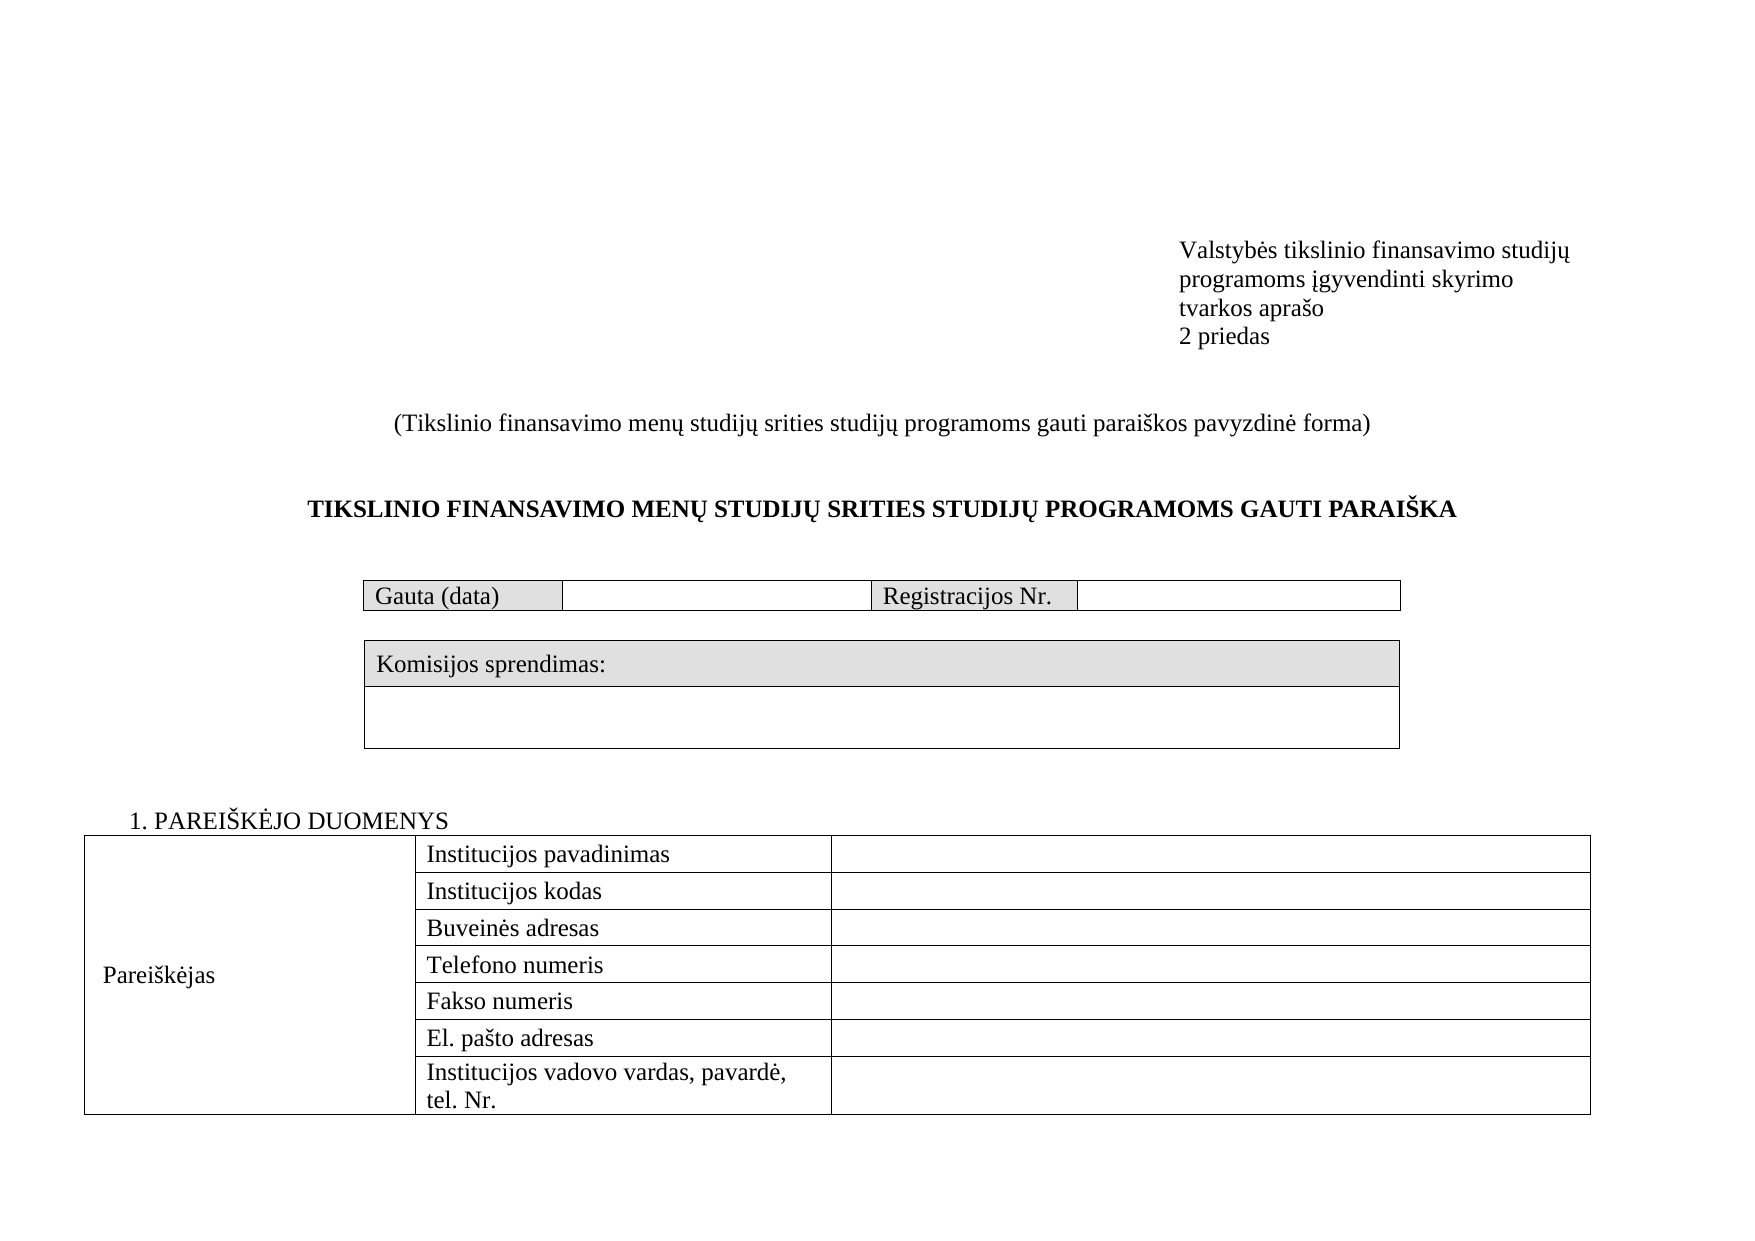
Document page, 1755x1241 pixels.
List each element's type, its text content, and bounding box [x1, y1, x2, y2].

table_cell [832, 873, 1590, 908]
text 2 priedas [204, 321, 1636, 350]
text 1. PAREIŠKĖJO DUOMENYS [129, 806, 1636, 835]
table_header Gauta (data) [364, 581, 562, 610]
table_header Pareiškėjas [85, 836, 415, 1114]
text Valstybės tikslinio finansavimo studijų [1049, 235, 1636, 264]
text TIKSLINIO FINANSAVIMO MENŲ STUDIJŲ SRITIES STUDIJŲ PROGRAMOMS GAUTI PARAIŠKA [129, 494, 1636, 523]
table_header [832, 836, 1590, 872]
table_header Registracijos Nr. [872, 581, 1077, 610]
table_cell [832, 1020, 1590, 1056]
table_cell [832, 1057, 1590, 1114]
table_header [563, 581, 871, 610]
table_cell Buveinės adresas [416, 910, 831, 945]
table_cell [832, 910, 1590, 945]
table_cell Institucijos kodas [416, 873, 831, 908]
table_cell Institucijos vadovo vardas, pavardė, tel. Nr. [416, 1057, 831, 1114]
text programoms įgyvendinti skyrimo [204, 264, 1636, 293]
text tvarkos aprašo [204, 293, 1636, 321]
table_cell Fakso numeris [416, 983, 831, 1019]
table_header Komisijos sprendimas: [365, 641, 1399, 686]
text (Tikslinio finansavimo menų studijų srities studijų programoms gauti paraiškos pavyzdinė forma) [129, 408, 1636, 436]
table_cell [832, 983, 1590, 1019]
table_cell [832, 946, 1590, 982]
table_cell Telefono numeris [416, 946, 831, 982]
table_header [1078, 581, 1400, 610]
table_cell [365, 687, 1399, 748]
table_header Institucijos pavadinimas [416, 836, 831, 872]
table_cell El. pašto adresas [416, 1020, 831, 1056]
